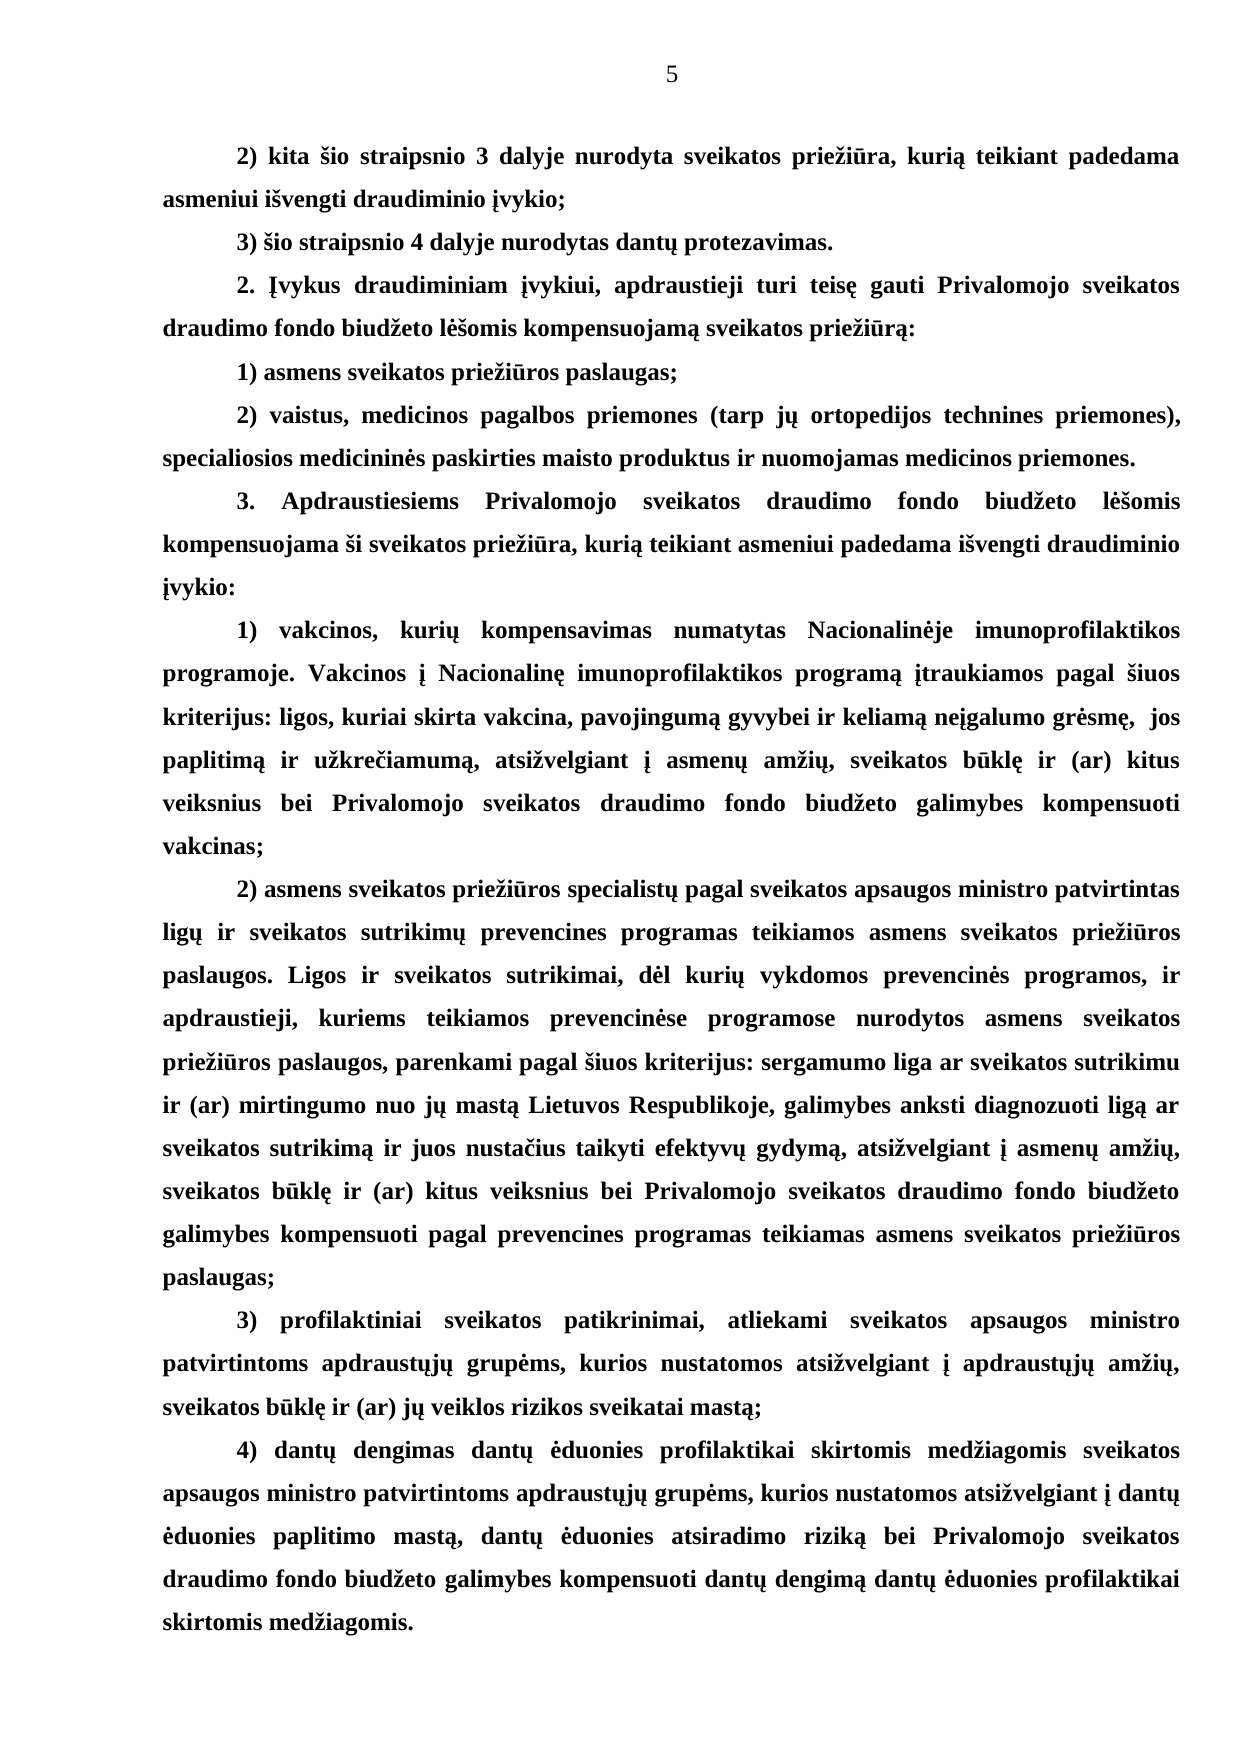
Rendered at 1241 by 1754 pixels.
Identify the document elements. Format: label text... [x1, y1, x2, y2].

text 4) dantų dengimas dantų ėduonies profilaktikai skirtomis medžiagomis sveikatos apsaugos ministro patvirtintoms apdraustųjų grupėms, kurios nustatomos atsižvelgiant į dantų ėduonies paplitimo mastą, dantų ėduonies atsiradimo riziką bei Privalomojo sveikatos draudimo fondo biudžeto galimybes kompensuoti dantų dengimą dantų ėduonies profilaktikai skirtomis medžiagomis. [162, 1435, 1181, 1636]
text 1) asmens sveikatos priežiūros paslaugas; [162, 357, 1181, 385]
text 1) vakcinos, kurių kompensavimas numatytas Nacionalinėje imunoprofilaktikos programoje. Vakcinos į Nacionalinę imunoprofilaktikos programą įtraukiamos pagal šiuos kriterijus: ligos, kuriai skirta vakcina, pavojingumą gyvybei ir keliamą neįgalumo grėsmę, jos paplitimą ir užkrečiamumą, atsižvelgiant į asmenų amžių, sveikatos būklę ir (ar) kitus veiksnius bei Privalomojo sveikatos draudimo fondo biudžeto galimybes kompensuoti vakcinas; [162, 615, 1181, 860]
text 2) asmens sveikatos priežiūros specialistų pagal sveikatos apsaugos ministro patvirtintas ligų ir sveikatos sutrikimų prevencines programas teikiamos asmens sveikatos priežiūros paslaugos. Ligos ir sveikatos sutrikimai, dėl kurių vykdomos prevencinės programos, ir apdraustieji, kuriems teikiamos prevencinėse programose nurodytos asmens sveikatos priežiūros paslaugos, parenkami pagal šiuos kriterijus: sergamumo liga ar sveikatos sutrikimu ir (ar) mirtingumo nuo jų mastą Lietuvos Respublikoje, galimybes anksti diagnozuoti ligą ar sveikatos sutrikimą ir juos nustačius taikyti efektyvų gydymą, atsižvelgiant į asmenų amžių, sveikatos būklę ir (ar) kitus veiksnius bei Privalomojo sveikatos draudimo fondo biudžeto galimybes kompensuoti pagal prevencines programas teikiamas asmens sveikatos priežiūros paslaugas; [162, 874, 1181, 1291]
text 2) kita šio straipsnio 3 dalyje nurodyta sveikatos priežiūra, kurią teikiant padedama asmeniui išvengti draudiminio įvykio; [162, 141, 1181, 213]
text 3) šio straipsnio 4 dalyje nurodytas dantų protezavimas. [162, 227, 1181, 256]
text 3) profilaktiniai sveikatos patikrinimai, atliekami sveikatos apsaugos ministro patvirtintoms apdraustųjų grupėms, kurios nustatomos atsižvelgiant į apdraustųjų amžių, sveikatos būklę ir (ar) jų veiklos rizikos sveikatai mastą; [162, 1305, 1181, 1420]
text 3. Apdraustiesiems Privalomojo sveikatos draudimo fondo biudžeto lėšomis kompensuojama ši sveikatos priežiūra, kurią teikiant asmeniui padedama išvengti draudiminio įvykio: [162, 486, 1181, 601]
text 2) vaistus, medicinos pagalbos priemones (tarp jų ortopedijos technines priemones), specialiosios medicininės paskirties maisto produktus ir nuomojamas medicinos priemones. [162, 400, 1181, 472]
text 2. Įvykus draudiminiam įvykiui, apdraustieji turi teisę gauti Privalomojo sveikatos draudimo fondo biudžeto lėšomis kompensuojamą sveikatos priežiūrą: [162, 270, 1181, 342]
